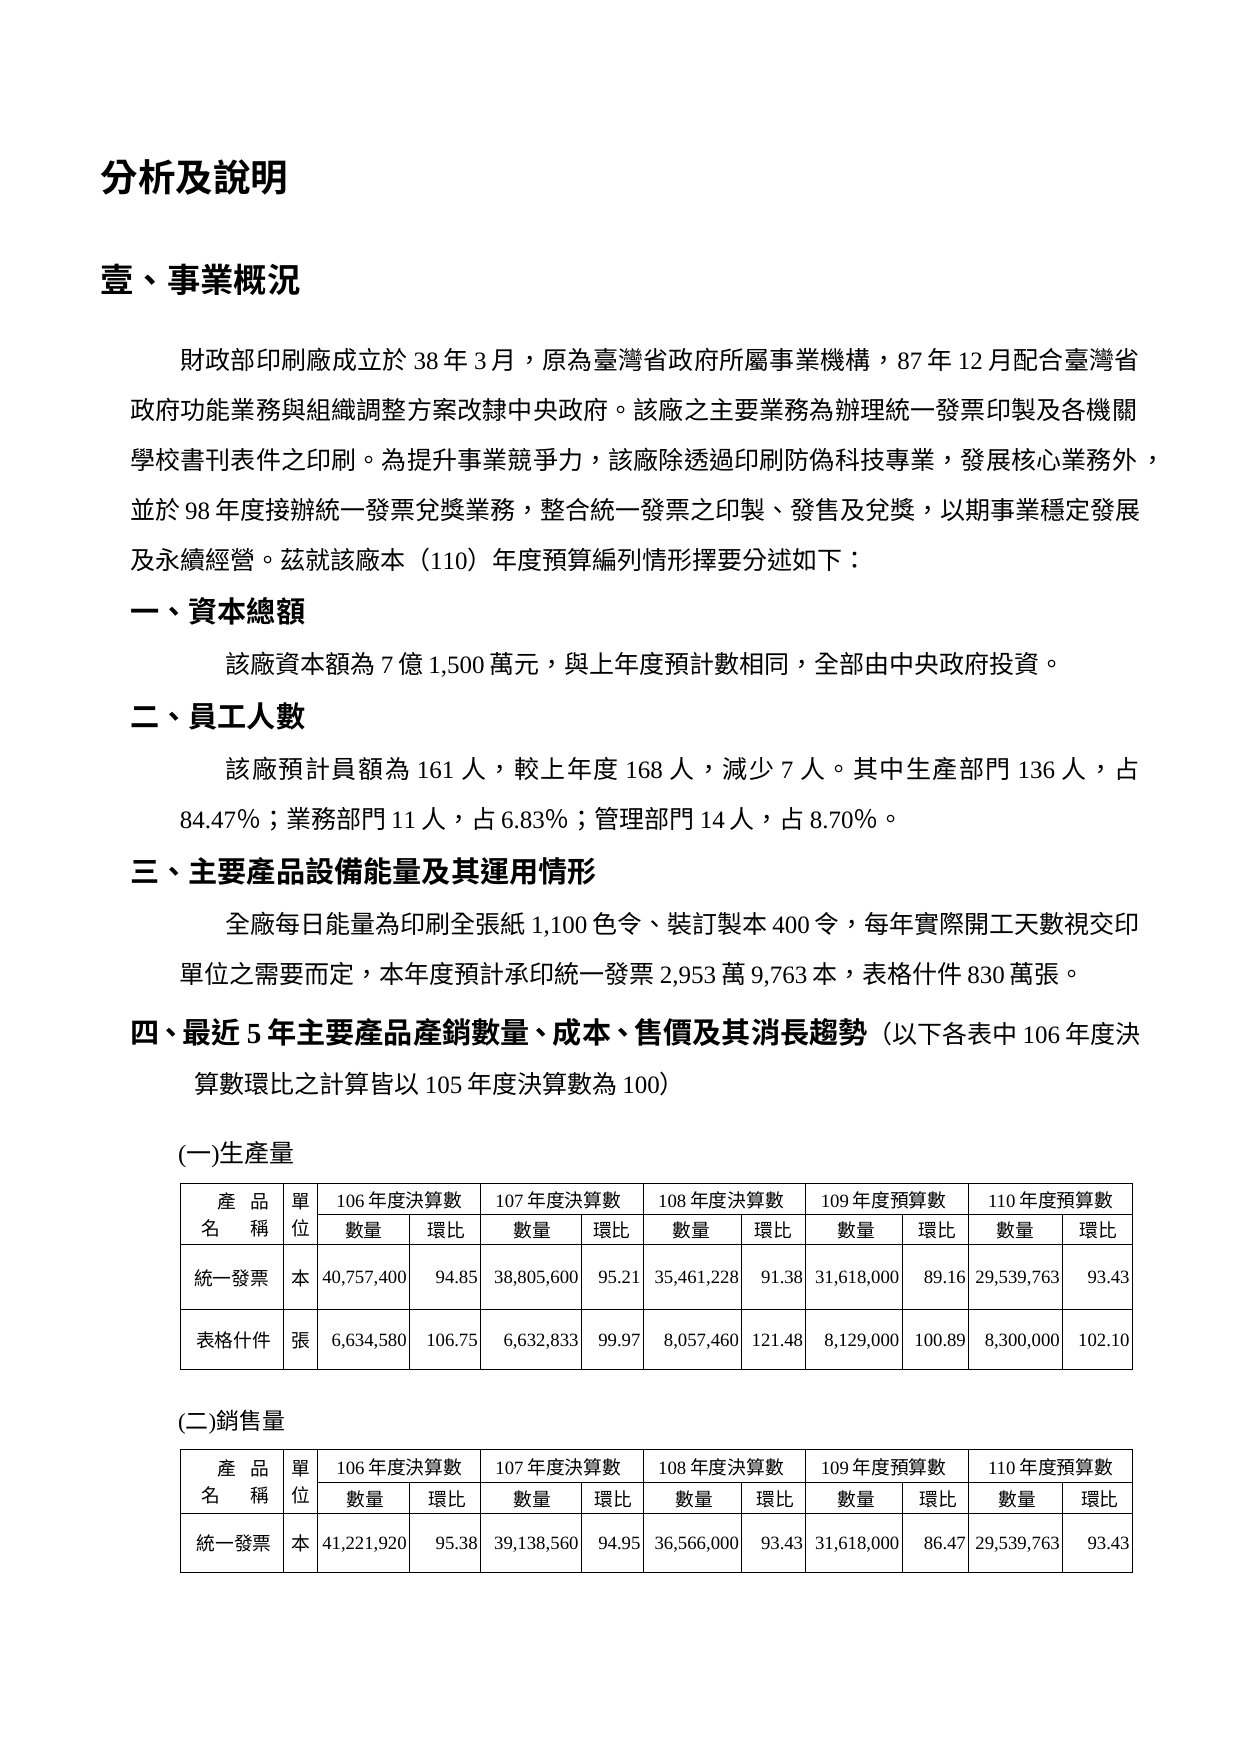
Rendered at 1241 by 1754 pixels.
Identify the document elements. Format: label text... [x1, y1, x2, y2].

table_cell 數量 [318, 1483, 409, 1512]
table_cell 36,566,000 [644, 1514, 741, 1572]
table_cell 35,461,228 [644, 1245, 741, 1309]
table_cell 8,057,460 [644, 1310, 741, 1368]
text (一)生產量 [178, 1128, 1140, 1170]
table_cell 29,539,763 [969, 1514, 1062, 1572]
text 財政部印刷廠成立於38年3月，原為臺灣省政府所屬事業機構，87年12月配合臺灣省政府功能業務與組織調整方案改隸中央政府。該廠之主要業務為辦理統一發票印製及各機關學校書刊表件之印刷。為提升事業競爭力，該廠除透過印刷防偽科技專業，發展核心業務外，並於98年度接辦統一發票兌獎業務，整合統一發票之印製、發售及兌獎，以期事業穩定發展及永續經營。茲就該廠本（110）年度預算編列情形擇要分述如下： [130, 326, 1140, 576]
table_header 108年度決算數 [644, 1450, 805, 1482]
subtitle 三、主要產品設備能量及其運用情形 [130, 848, 1140, 891]
table_cell 環比 [903, 1215, 968, 1244]
table_cell 93.43 [1063, 1514, 1132, 1572]
table_cell 121.48 [742, 1310, 805, 1368]
table_cell 40,757,400 [318, 1245, 409, 1309]
table_cell 環比 [582, 1215, 643, 1244]
table_cell 99.97 [582, 1310, 643, 1368]
table_cell 張 [284, 1310, 317, 1368]
table_cell 93.43 [1063, 1245, 1132, 1309]
subtitle 四、最近5年主要產品產銷數量、成本、售價及其消長趨勢（以下各表中106年度決算數環比之計算皆以105年度決算數為100） [130, 1003, 1140, 1103]
table_cell 95.38 [410, 1514, 480, 1572]
subtitle 壹、事業概況 [100, 254, 1140, 302]
table_cell 環比 [742, 1483, 805, 1512]
table_cell 8,300,000 [969, 1310, 1062, 1368]
table_cell 29,539,763 [969, 1245, 1062, 1309]
table_cell 數量 [644, 1215, 741, 1244]
table_header 107年度決算數 [481, 1450, 643, 1482]
table_cell 86.47 [903, 1514, 968, 1572]
table_cell 8,129,000 [806, 1310, 902, 1368]
table_header 產品 名 稱 [181, 1450, 283, 1512]
table_cell 31,618,000 [806, 1514, 902, 1572]
table_header 單 位 [284, 1450, 317, 1512]
table_header 110年度預算數 [969, 1184, 1132, 1214]
table_cell 環比 [1063, 1483, 1132, 1512]
table_cell 93.43 [742, 1514, 805, 1572]
text 該廠資本額為7億1,500萬元，與上年度預計數相同，全部由中央政府投資。 [179, 631, 1140, 681]
text 全廠每日能量為印刷全張紙1,100色令、裝訂製本400令，每年實際開工天數視交印單位之需要而定，本年度預計承印統一發票2,953萬9,763本，表格什件830萬張。 [179, 891, 1140, 991]
table_cell 94.85 [410, 1245, 480, 1309]
table_cell 數量 [318, 1215, 409, 1244]
table_cell 31,618,000 [806, 1245, 902, 1309]
table_cell 94.95 [582, 1514, 643, 1572]
table_cell 41,221,920 [318, 1514, 409, 1572]
table_cell 39,138,560 [481, 1514, 581, 1572]
table_cell 89.16 [903, 1245, 968, 1309]
table_cell 數量 [481, 1483, 581, 1512]
table_cell 6,634,580 [318, 1310, 409, 1368]
table_header 單 位 [284, 1184, 317, 1244]
table_header 110年度預算數 [969, 1450, 1132, 1482]
table_cell 環比 [903, 1483, 968, 1512]
table_cell 統一發票 [181, 1514, 283, 1572]
table_header 產品 名 稱 [181, 1184, 283, 1244]
table_header 106年度決算數 [318, 1450, 480, 1482]
table_cell 數量 [969, 1483, 1062, 1512]
subtitle 分析及說明 [100, 148, 1140, 202]
table_cell 38,805,600 [481, 1245, 581, 1309]
table_cell 102.10 [1063, 1310, 1132, 1368]
table_header 106年度決算數 [318, 1184, 480, 1214]
table_cell 數量 [969, 1215, 1062, 1244]
table_cell 數量 [644, 1483, 741, 1512]
table_cell 環比 [582, 1483, 643, 1512]
table_cell 106.75 [410, 1310, 480, 1368]
table_header 109年度預算數 [806, 1450, 968, 1482]
subtitle 二、員工人數 [130, 694, 1140, 736]
table_cell 表格什件 [181, 1310, 283, 1368]
table_cell 數量 [806, 1483, 902, 1512]
table_cell 本 [284, 1514, 317, 1572]
table_cell 本 [284, 1245, 317, 1309]
subtitle 一、資本總額 [130, 589, 1140, 631]
text (二)銷售量 [178, 1394, 1140, 1436]
table_cell 環比 [410, 1483, 480, 1512]
table_cell 95.21 [582, 1245, 643, 1309]
table_cell 數量 [806, 1215, 902, 1244]
table_cell 環比 [742, 1215, 805, 1244]
table_cell 數量 [481, 1215, 581, 1244]
table_header 107年度決算數 [481, 1184, 643, 1214]
table_cell 環比 [1063, 1215, 1132, 1244]
table_cell 91.38 [742, 1245, 805, 1309]
table_cell 6,632,833 [481, 1310, 581, 1368]
text 該廠預計員額為161人，較上年度168人，減少7人。其中生產部門136人，占84.47％；業務部門11人，占6.83％；管理部門14人，占8.70％。 [179, 736, 1140, 836]
table_cell 100.89 [903, 1310, 968, 1368]
table_header 108年度決算數 [644, 1184, 805, 1214]
table_header 109年度預算數 [806, 1184, 968, 1214]
table_cell 統一發票 [181, 1245, 283, 1309]
table_cell 環比 [410, 1215, 480, 1244]
